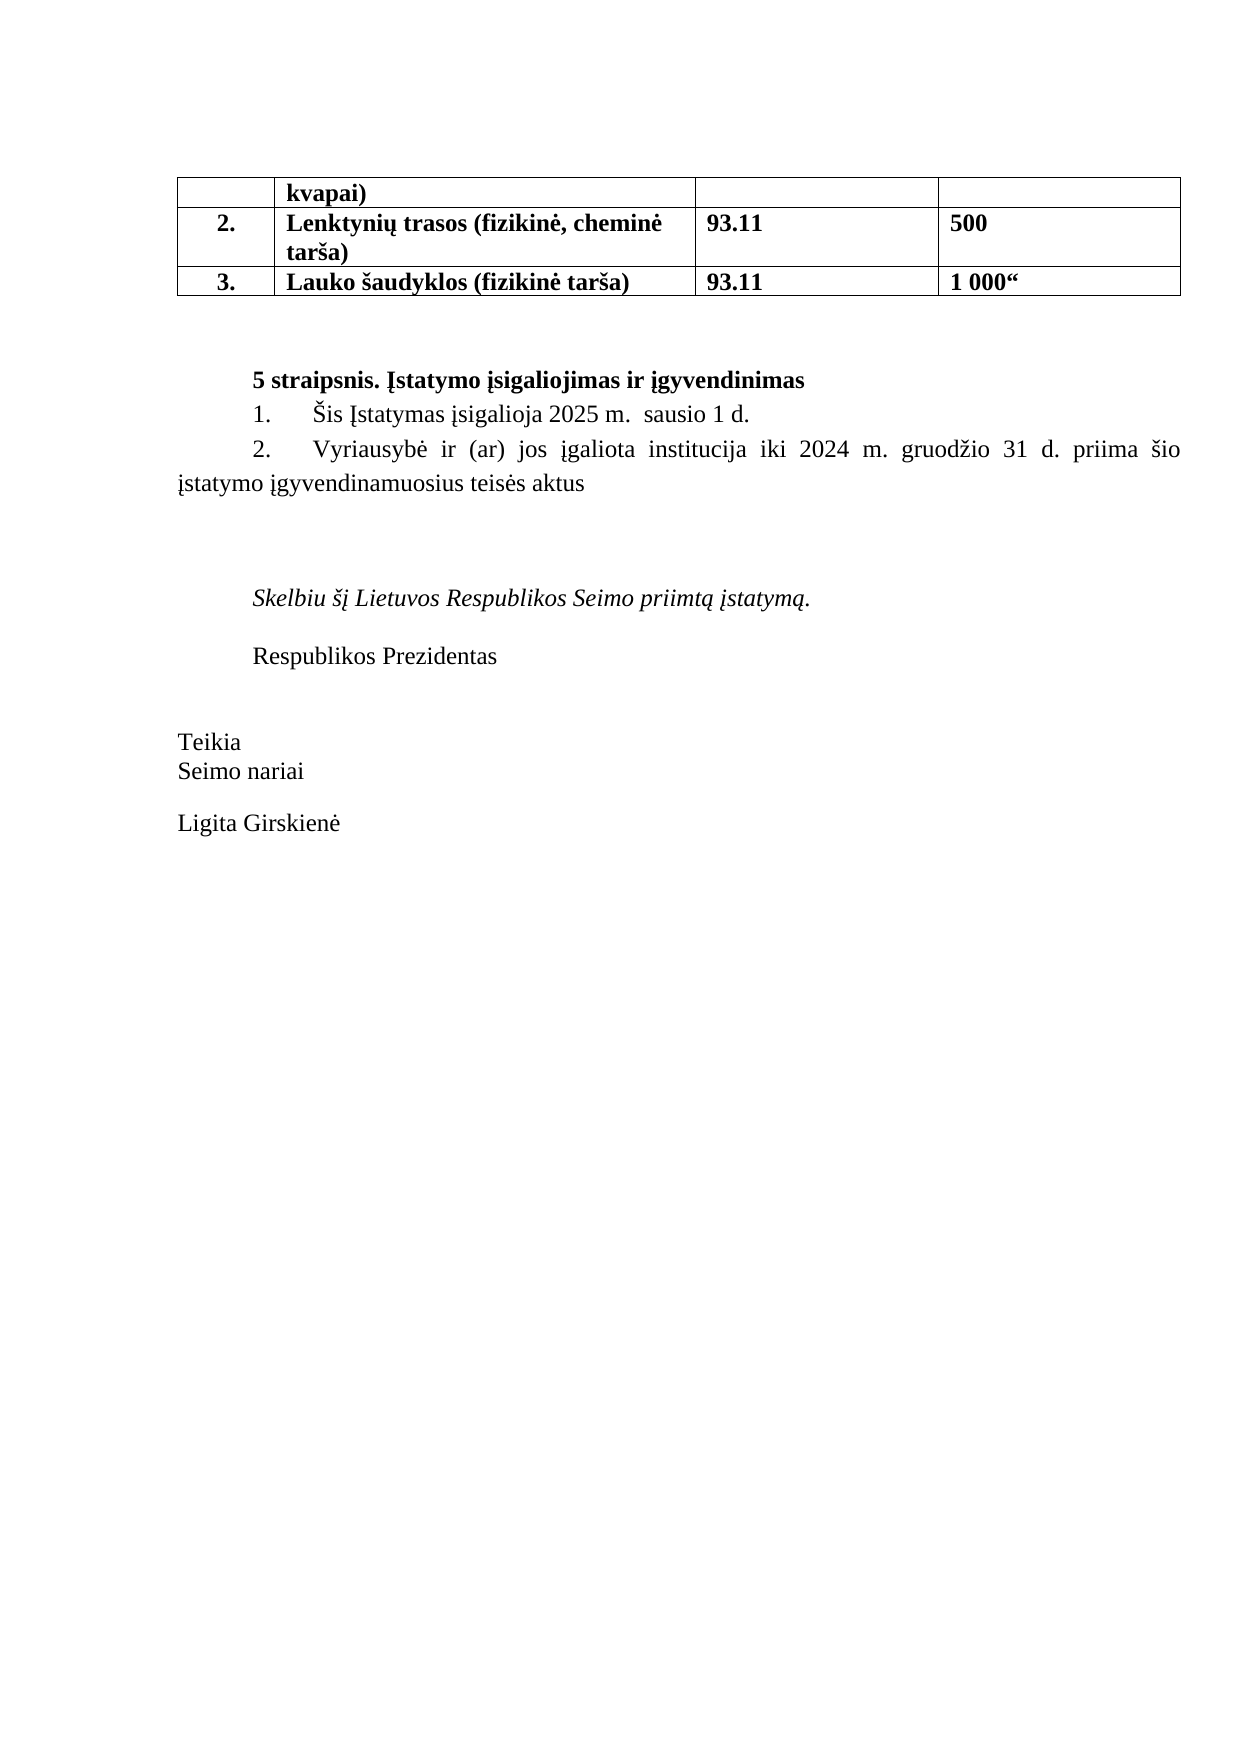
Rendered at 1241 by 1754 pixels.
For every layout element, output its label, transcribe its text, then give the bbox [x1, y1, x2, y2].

text Skelbiu šį Lietuvos Respublikos Seimo priimtą įstatymą. [177, 583, 1181, 612]
table_cell [939, 178, 1180, 207]
text Teikia [177, 727, 1181, 756]
list Vyriausybė ir (ar) jos įgaliota institucija iki 2024 m. gruodžio 31 d. priima šio įstatymo įgyvendinamuosius teisės aktus [177, 428, 1181, 497]
table_cell 500 [939, 208, 1180, 266]
text Respublikos Prezidentas [177, 641, 1181, 669]
table_cell 93.11 [696, 208, 938, 266]
table_cell Lauko šaudyklos (fizikinė tarša) [275, 267, 695, 295]
text Ligita Girskienė [177, 808, 1181, 837]
table_cell 2. [178, 208, 274, 266]
list Šis Įstatymas įsigalioja 2025 m. sausio 1 d. [177, 394, 1181, 428]
table_cell 93.11 [696, 267, 938, 295]
text 5 straipsnis. Įstatymo įsigaliojimas ir įgyvendinimas [177, 359, 1181, 394]
table_cell [696, 178, 938, 207]
table_cell [178, 178, 274, 207]
text Seimo nariai [177, 756, 1181, 784]
table_cell 3. [178, 267, 274, 295]
table_cell 1 000“ [939, 267, 1180, 295]
table_cell kvapai) [275, 178, 695, 207]
table_cell Lenktynių trasos (fizikinė, cheminė tarša) [275, 208, 695, 266]
